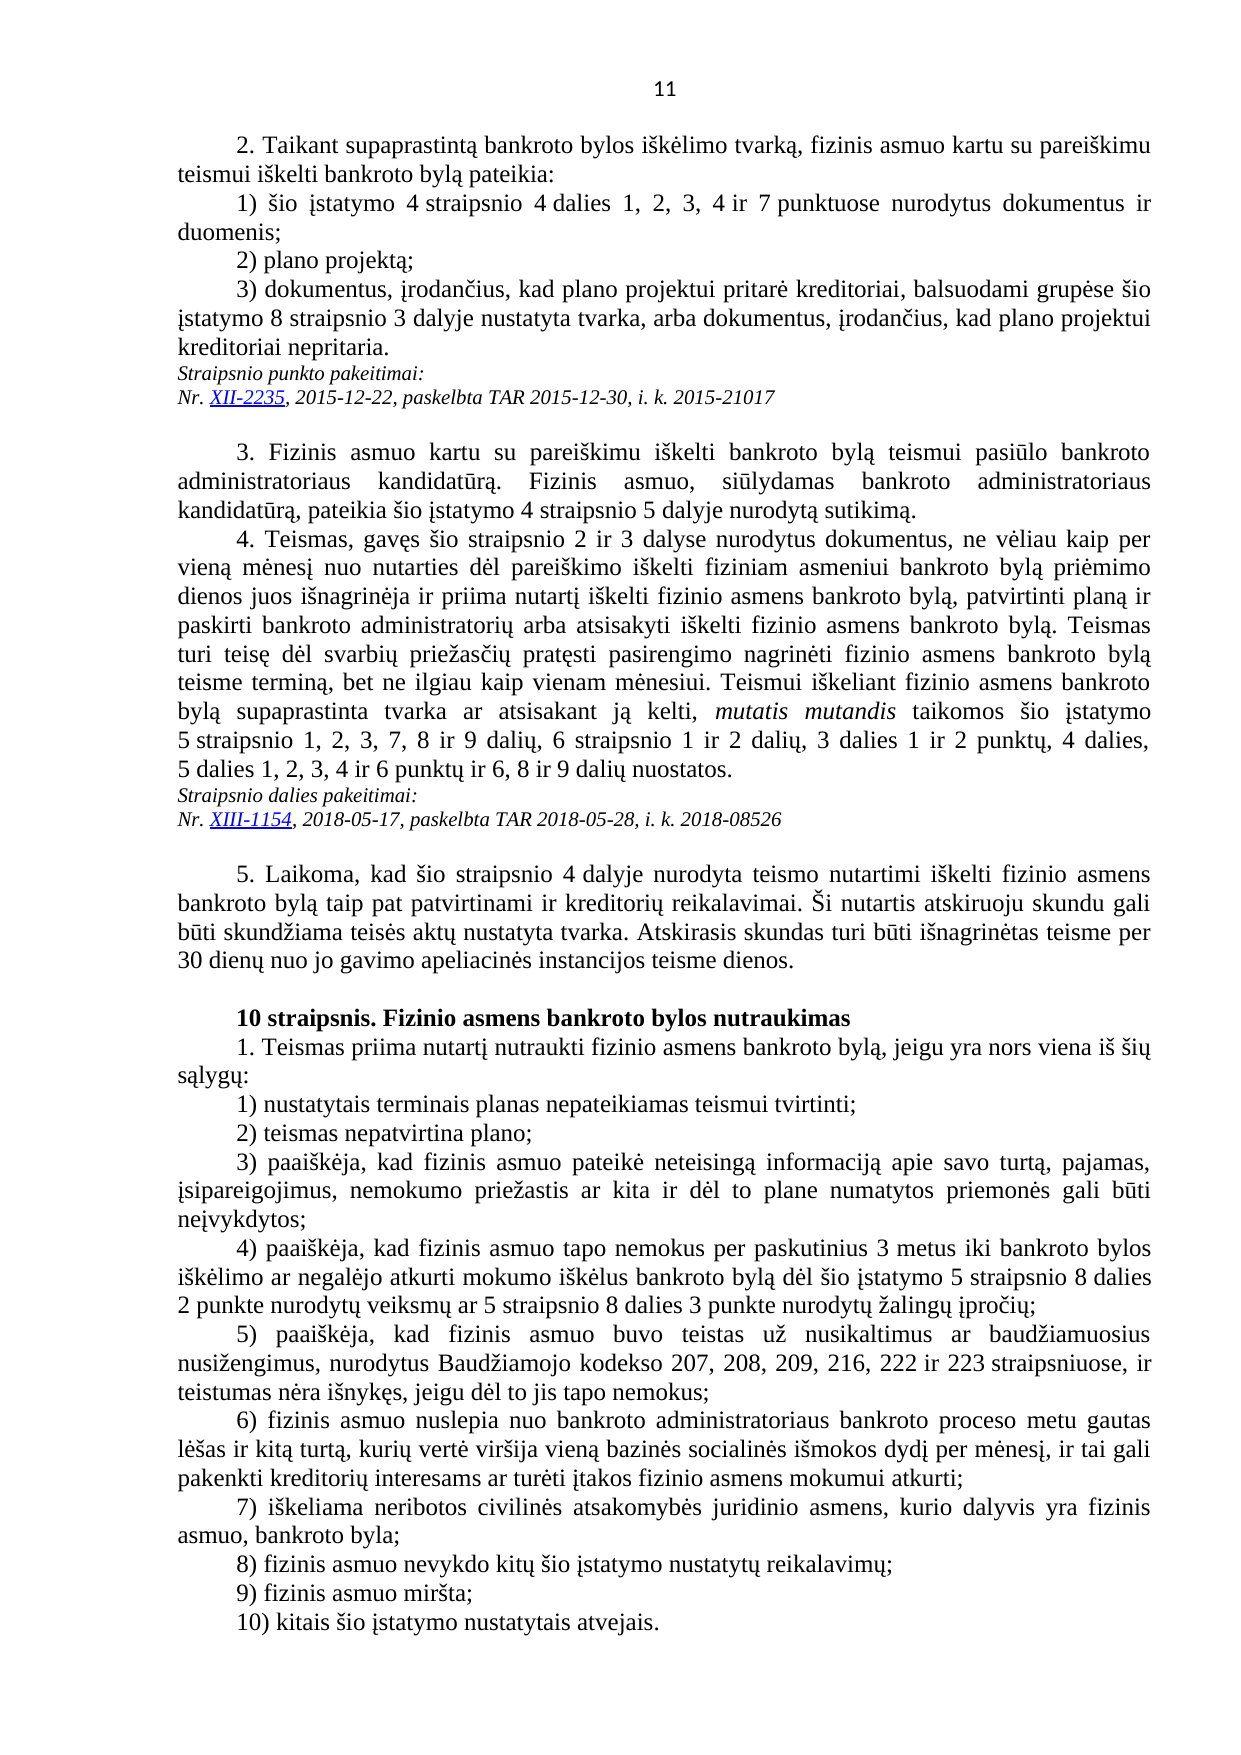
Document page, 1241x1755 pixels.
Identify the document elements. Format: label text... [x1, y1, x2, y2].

text 10 straipsnis. Fizinio asmens bankroto bylos nutraukimas [177, 1003, 1152, 1032]
text Straipsnio punkto pakeitimai: [177, 361, 1152, 385]
text 1) šio įstatymo 4 straipsnio 4 dalies 1, 2, 3, 4 ir 7 punktuose nurodytus dokumentus ir duomenis; [177, 188, 1152, 246]
text 8) fizinis asmuo nevykdo kitų šio įstatymo nustatytų reikalavimų; [177, 1549, 1152, 1578]
text 3) paaiškėja, kad fizinis asmuo pateikė neteisingą informaciją apie savo turtą, pajamas, įsipareigojimus, nemokumo priežastis ar kita ir dėl to plane numatytos priemonės gali būti neįvykdytos; [177, 1147, 1152, 1233]
text 3. Fizinis asmuo kartu su pareiškimu iškelti bankroto bylą teismui pasiūlo bankroto administratoriaus kandidatūrą. Fizinis asmuo, siūlydamas bankroto administratoriaus kandidatūrą, pateikia šio įstatymo 4 straipsnio 5 dalyje nurodytą sutikimą. [177, 437, 1152, 524]
text 2) teismas nepatvirtina plano; [177, 1118, 1152, 1147]
text 5) paaiškėja, kad fizinis asmuo buvo teistas už nusikaltimus ar baudžiamuosius nusižengimus, nurodytus Baudžiamojo kodekso 207, 208, 209, 216, 222 ir 223 straipsniuose, ir teistumas nėra išnykęs, jeigu dėl to jis tapo nemokus; [177, 1319, 1152, 1406]
text Nr. XIII-1154, 2018-05-17, paskelbta TAR 2018-05-28, i. k. 2018-08526 [177, 807, 1152, 831]
text Nr. XII-2235, 2015-12-22, paskelbta TAR 2015-12-30, i. k. 2015-21017 [177, 385, 1152, 409]
text 1) nustatytais terminais planas nepateikiamas teismui tvirtinti; [177, 1089, 1152, 1118]
text 6) fizinis asmuo nuslepia nuo bankroto administratoriaus bankroto proceso metu gautas lėšas ir kitą turtą, kurių vertė viršija vieną bazinės socialinės išmokos dydį per mėnesį, ir tai gali pakenkti kreditorių interesams ar turėti įtakos fizinio asmens mokumui atkurti; [177, 1406, 1152, 1492]
text 2) plano projektą; [177, 246, 1152, 274]
text 4) paaiškėja, kad fizinis asmuo tapo nemokus per paskutinius 3 metus iki bankroto bylos iškėlimo ar negalėjo atkurti mokumo iškėlus bankroto bylą dėl šio įstatymo 5 straipsnio 8 dalies 2 punkte nurodytų veiksmų ar 5 straipsnio 8 dalies 3 punkte nurodytų žalingų įpročių; [177, 1233, 1152, 1319]
text 7) iškeliama neribotos civilinės atsakomybės juridinio asmens, kurio dalyvis yra fizinis asmuo, bankroto byla; [177, 1492, 1152, 1549]
text Straipsnio dalies pakeitimai: [177, 782, 1152, 807]
text 4. Teismas, gavęs šio straipsnio 2 ir 3 dalyse nurodytus dokumentus, ne vėliau kaip per vieną mėnesį nuo nutarties dėl pareiškimo iškelti fiziniam asmeniui bankroto bylą priėmimo dienos juos išnagrinėja ir priima nutartį iškelti fizinio asmens bankroto bylą, patvirtinti planą ir paskirti bankroto administratorių arba atsisakyti iškelti fizinio asmens bankroto bylą. Teismas turi teisę dėl svarbių priežasčių pratęsti pasirengimo nagrinėti fizinio asmens bankroto bylą teisme terminą, bet ne ilgiau kaip vienam mėnesiui. Teismui iškeliant fizinio asmens bankroto bylą supaprastinta tvarka ar atsisakant ją kelti, mutatis mutandis taikomos šio įstatymo 5 straipsnio 1, 2, 3, 7, 8 ir 9 dalių, 6 straipsnio 1 ir 2 dalių, 3 dalies 1 ir 2 punktų, 4 dalies, 5 dalies 1, 2, 3, 4 ir 6 punktų ir 6, 8 ir 9 dalių nuostatos. [177, 524, 1152, 782]
text 2. Taikant supaprastintą bankroto bylos iškėlimo tvarką, fizinis asmuo kartu su pareiškimu teismui iškelti bankroto bylą pateikia: [177, 131, 1152, 188]
text 1. Teismas priima nutartį nutraukti fizinio asmens bankroto bylą, jeigu yra nors viena iš šių sąlygų: [177, 1032, 1152, 1089]
text 10) kitais šio įstatymo nustatytais atvejais. [177, 1607, 1152, 1636]
text 9) fizinis asmuo miršta; [177, 1578, 1152, 1607]
text 5. Laikoma, kad šio straipsnio 4 dalyje nurodyta teismo nutartimi iškelti fizinio asmens bankroto bylą taip pat patvirtinami ir kreditorių reikalavimai. Ši nutartis atskiruoju skundu gali būti skundžiama teisės aktų nustatyta tvarka. Atskirasis skundas turi būti išnagrinėtas teisme per 30 dienų nuo jo gavimo apeliacinės instancijos teisme dienos. [177, 859, 1152, 974]
text 3) dokumentus, įrodančius, kad plano projektui pritarė kreditoriai, balsuodami grupėse šio įstatymo 8 straipsnio 3 dalyje nustatyta tvarka, arba dokumentus, įrodančius, kad plano projektui kreditoriai nepritaria. [177, 274, 1152, 361]
